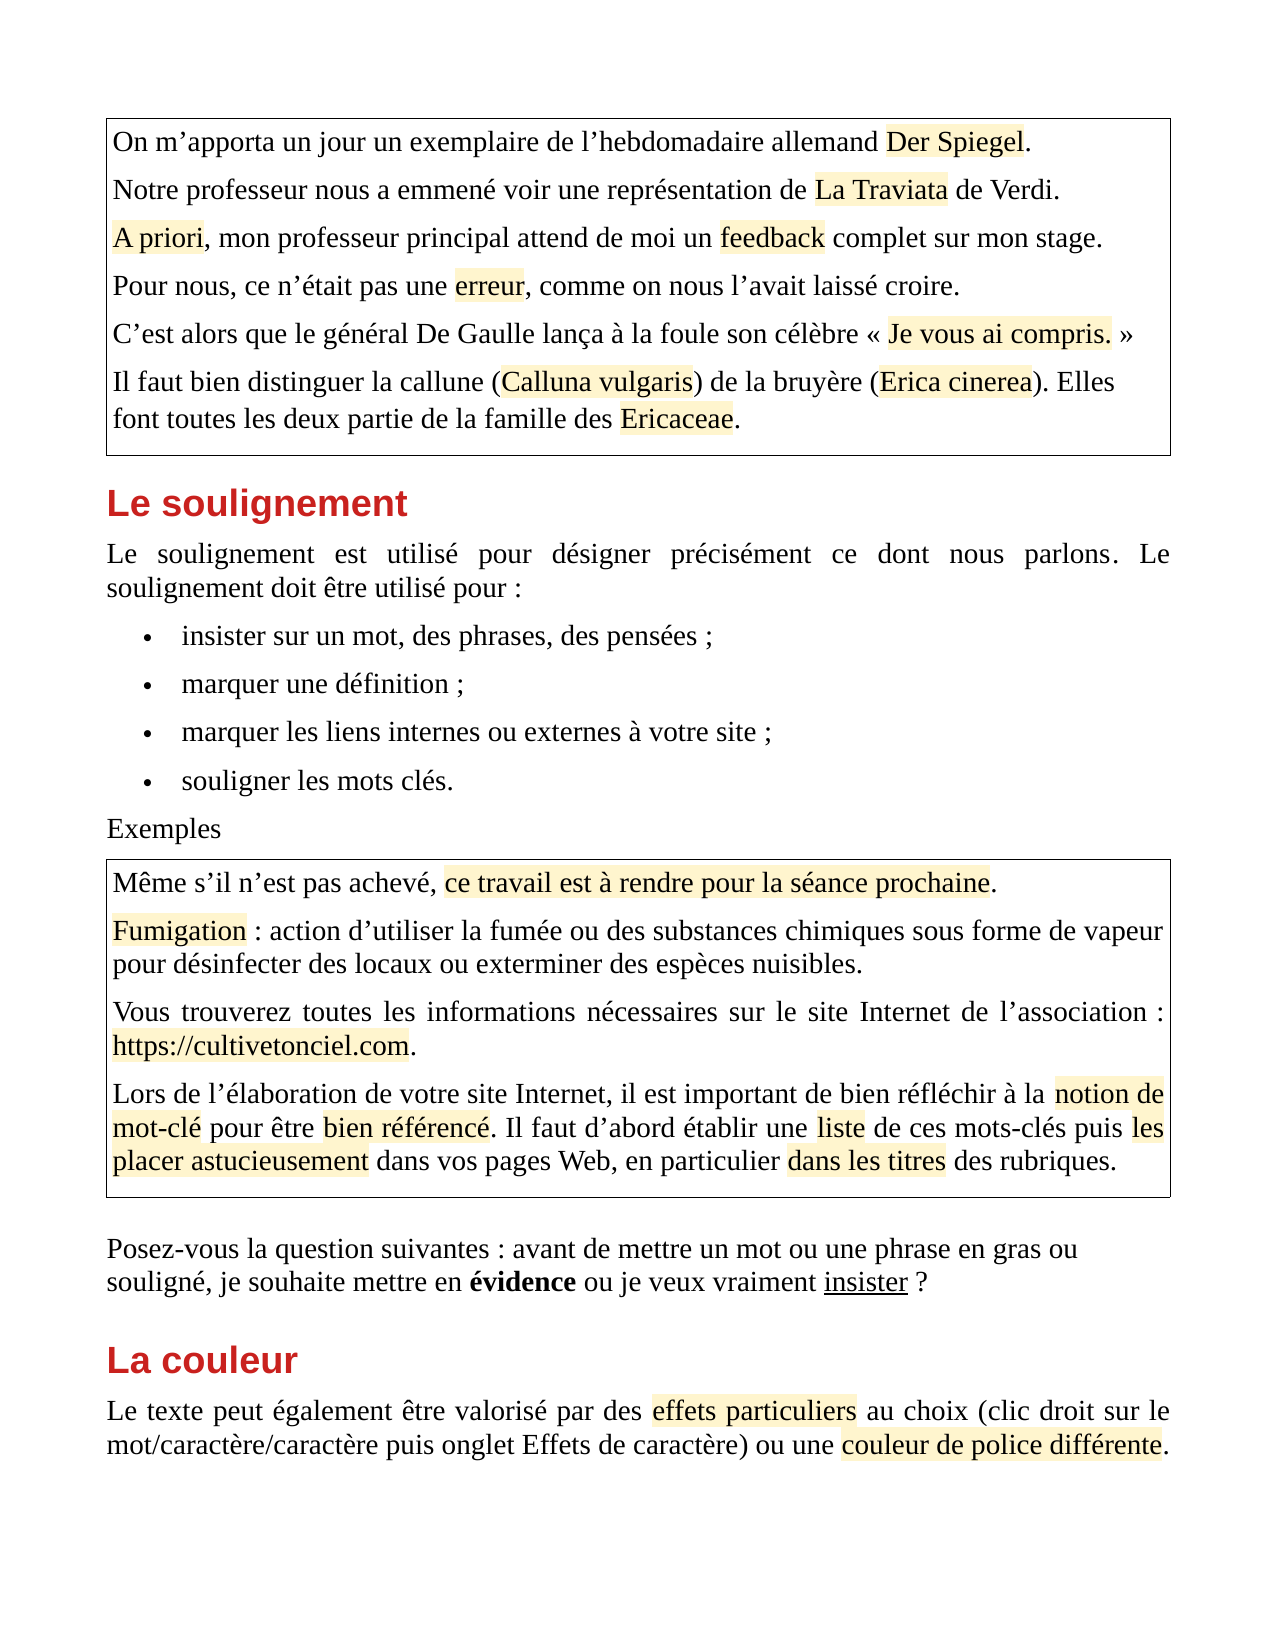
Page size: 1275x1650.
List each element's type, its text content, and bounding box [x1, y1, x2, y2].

text Exemples [106, 811, 1170, 844]
list souligner les mots clés. [144, 763, 1170, 796]
text Posez-vous la question suivantes : avant de mettre un mot ou une phrase en gras ou souligné, je souhaite mettre en évidence ou je veux vraiment insister ? [106, 1198, 1170, 1298]
text Le texte peut également être valorisé par des effets particuliers au choix (clic droit sur le mot/caractère/caractère puis onglet Effets de caractère) ou une couleur de police différente. [106, 1393, 1170, 1461]
list insister sur un mot, des phrases, des pensées ; [144, 618, 1170, 652]
text Le soulignement est utilisé pour désigner précisément ce dont nous parlons. Le soulignement doit être utilisé pour : [106, 537, 1170, 604]
list marquer les liens internes ou externes à votre site ; [144, 714, 1170, 748]
table_header On m’apporta un jour un exemplaire de l’hebdomadaire allemand Der Spiegel. Notre professeur nous a emmené voir une représentation de La Traviata de Verdi. A priori, mon professeur principal attend de moi un feedback complet sur mon stage. Pour nous, ce n’était pas une erreur, comme on nous l’avait laissé croire. C’est alors que le général De Gaulle lança à la foule son célèbre « Je vous ai compris. » Il faut bien distinguer la callune (Calluna vulgaris) de la bruyère (Erica cinerea). Elles font toutes les deux partie de la famille des Ericaceae. [107, 119, 1170, 455]
subtitle Le soulignement [106, 480, 1170, 524]
table_header Même s’il n’est pas achevé, ce travail est à rendre pour la séance prochaine. Fumigation : action d’utiliser la fumée ou des substances chimiques sous forme de vapeur pour désinfecter des locaux ou exterminer des espèces nuisibles. Vous trouverez toutes les informations nécessaires sur le site Internet de l’association : https://cultivetonciel.com. Lors de l’élaboration de votre site Internet, il est important de bien réfléchir à la notion de mot-clé pour être bien référencé. Il faut d’abord établir une liste de ces mots-clés puis les placer astucieusement dans vos pages Web, en particulier dans les titres des rubriques. [107, 860, 1170, 1197]
subtitle La couleur [106, 1337, 1170, 1381]
list marquer une définition ; [144, 666, 1170, 700]
